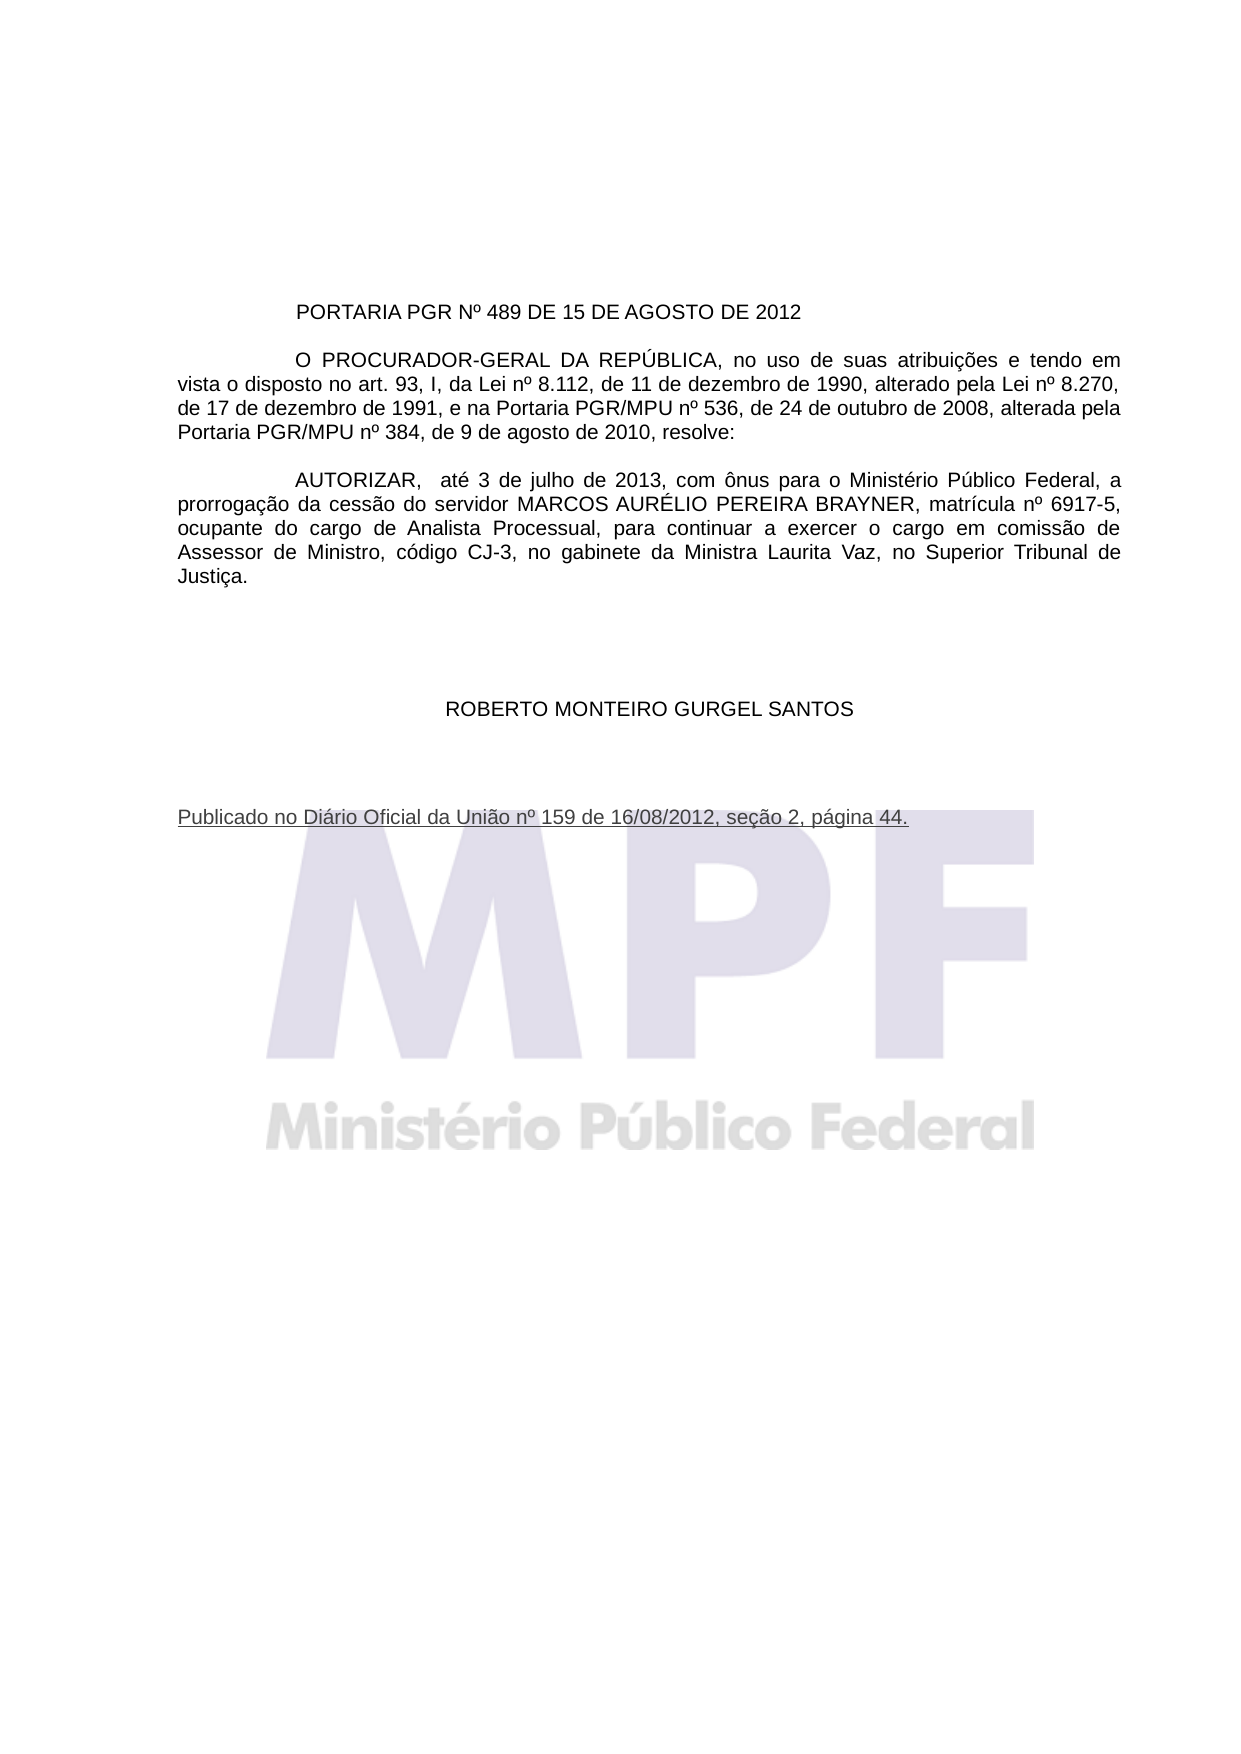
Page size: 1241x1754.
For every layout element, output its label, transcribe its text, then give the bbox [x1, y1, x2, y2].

text AUTORIZAR, até 3 de julho de 2013, com ônus para o Ministério Público Federal, a prorrogação da cessão do servidor MARCOS AURÉLIO PEREIRA BRAYNER, matrícula nº 6917-5, ocupante do cargo de Analista Processual, para continuar a exercer o cargo em comissão de Assessor de Ministro, código CJ-3, no gabinete da Ministra Laurita Vaz, no Superior Tribunal de Justiça. [177, 468, 1122, 588]
text ROBERTO MONTEIRO GURGEL SANTOS [177, 697, 1122, 721]
picture [266, 829, 1034, 1150]
text Publicado no Diário Oficial da União nº 159 de 16/08/2012, seção 2, página 44. [177, 805, 1122, 829]
text PORTARIA PGR Nº 489 DE 15 DE AGOSTO DE 2012 [177, 300, 1122, 324]
text O PROCURADOR-GERAL DA REPÚBLICA, no uso de suas atribuições e tendo em vista o disposto no art. 93, I, da Lei nº 8.112, de 11 de dezembro de 1990, alterado pela Lei nº 8.270, de 17 de dezembro de 1991, e na Portaria PGR/MPU nº 536, de 24 de outubro de 2008, alterada pela Portaria PGR/MPU nº 384, de 9 de agosto de 2010, resolve: [177, 348, 1122, 444]
